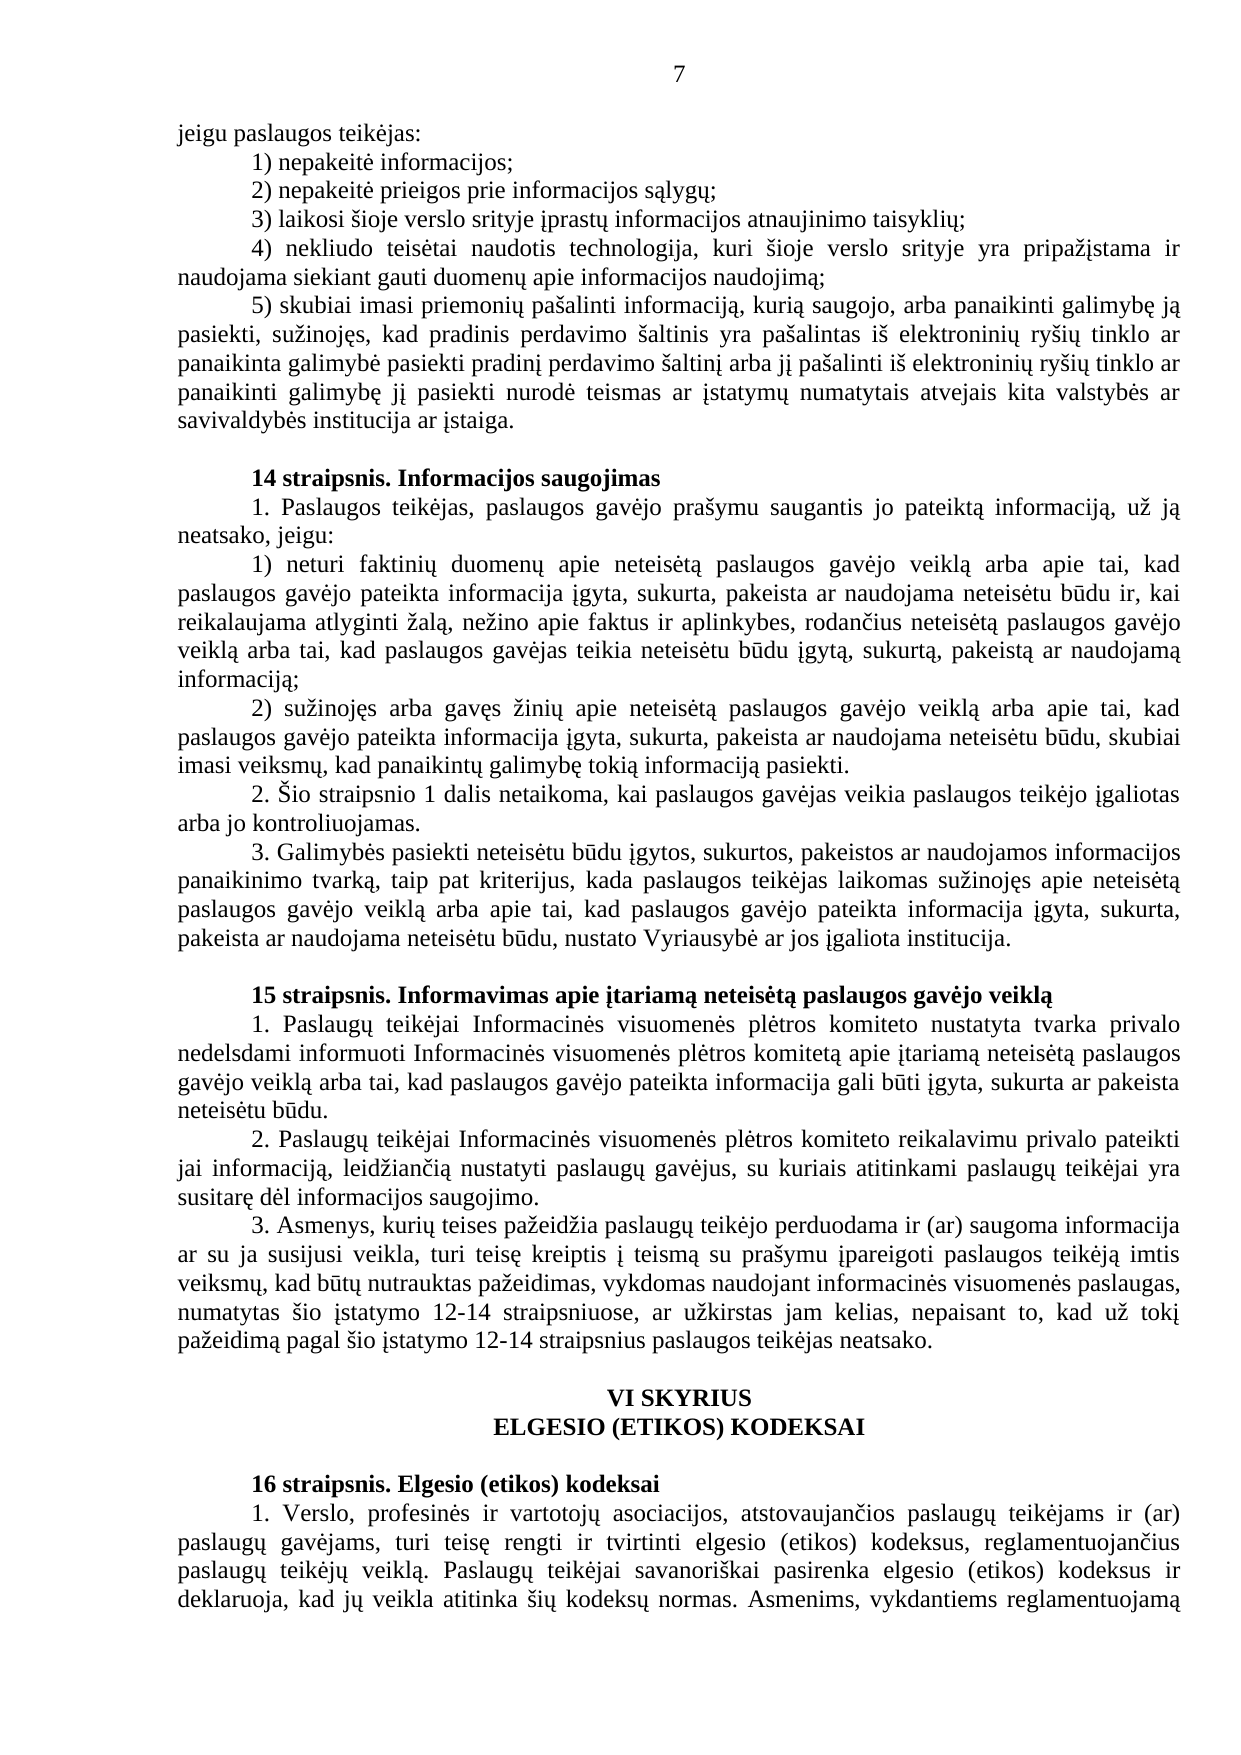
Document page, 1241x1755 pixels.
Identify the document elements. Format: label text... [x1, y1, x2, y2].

text 3. Asmenys, kurių teises pažeidžia paslaugų teikėjo perduodama ir (ar) saugoma informacija ar su ja susijusi veikla, turi teisę kreiptis į teismą su prašymu įpareigoti paslaugos teikėją imtis veiksmų, kad būtų nutrauktas pažeidimas, vykdomas naudojant informacinės visuomenės paslaugas, numatytas šio įstatymo 12-14 straipsniuose, ar užkirstas jam kelias, nepaisant to, kad už tokį pažeidimą pagal šio įstatymo 12-14 straipsnius paslaugos teikėjas neatsako. [177, 1211, 1181, 1354]
text jeigu paslaugos teikėjas: [177, 118, 1181, 147]
text VI SKYRIUS [177, 1383, 1181, 1412]
text 14 straipsnis. Informacijos saugojimas [177, 463, 1181, 492]
text 1. Verslo, profesinės ir vartotojų asociacijos, atstovaujančios paslaugų teikėjams ir (ar) paslaugų gavėjams, turi teisę rengti ir tvirtinti elgesio (etikos) kodeksus, reglamentuojančius paslaugų teikėjų veiklą. Paslaugų teikėjai savanoriškai pasirenka elgesio (etikos) kodeksus ir deklaruoja, kad jų veikla atitinka šių kodeksų normas. Asmenims, vykdantiems reglamentuojamą [177, 1498, 1181, 1613]
text 2. Šio straipsnio 1 dalis netaikoma, kai paslaugos gavėjas veikia paslaugos teikėjo įgaliotas arba jo kontroliuojamas. [177, 779, 1181, 837]
text 3) laikosi šioje verslo srityje įprastų informacijos atnaujinimo taisyklių; [177, 204, 1181, 233]
text 1. Paslaugų teikėjai Informacinės visuomenės plėtros komiteto nustatyta tvarka privalo nedelsdami informuoti Informacinės visuomenės plėtros komitetą apie įtariamą neteisėtą paslaugos gavėjo veiklą arba tai, kad paslaugos gavėjo pateikta informacija gali būti įgyta, sukurta ar pakeista neteisėtu būdu. [177, 1009, 1181, 1124]
text 2) nepakeitė prieigos prie informacijos sąlygų; [177, 176, 1181, 204]
text 15 straipsnis. Informavimas apie įtariamą neteisėtą paslaugos gavėjo veiklą [177, 981, 1181, 1009]
text 2) sužinojęs arba gavęs žinių apie neteisėtą paslaugos gavėjo veiklą arba apie tai, kad paslaugos gavėjo pateikta informacija įgyta, sukurta, pakeista ar naudojama neteisėtu būdu, skubiai imasi veiksmų, kad panaikintų galimybę tokią informaciją pasiekti. [177, 693, 1181, 779]
text 2. Paslaugų teikėjai Informacinės visuomenės plėtros komiteto reikalavimu privalo pateikti jai informaciją, leidžiančią nustatyti paslaugų gavėjus, su kuriais atitinkami paslaugų teikėjai yra susitarę dėl informacijos saugojimo. [177, 1124, 1181, 1211]
text 5) skubiai imasi priemonių pašalinti informaciją, kurią saugojo, arba panaikinti galimybę ją pasiekti, sužinojęs, kad pradinis perdavimo šaltinis yra pašalintas iš elektroninių ryšių tinklo ar panaikinta galimybė pasiekti pradinį perdavimo šaltinį arba jį pašalinti iš elektroninių ryšių tinklo ar panaikinti galimybę jį pasiekti nurodė teismas ar įstatymų numatytais atvejais kita valstybės ar savivaldybės institucija ar įstaiga. [177, 291, 1181, 434]
text 1) neturi faktinių duomenų apie neteisėtą paslaugos gavėjo veiklą arba apie tai, kad paslaugos gavėjo pateikta informacija įgyta, sukurta, pakeista ar naudojama neteisėtu būdu ir, kai reikalaujama atlyginti žalą, nežino apie faktus ir aplinkybes, rodančius neteisėtą paslaugos gavėjo veiklą arba tai, kad paslaugos gavėjas teikia neteisėtu būdu įgytą, sukurtą, pakeistą ar naudojamą informaciją; [177, 549, 1181, 693]
text ELGESIO (ETIKOS) KODEKSAI [177, 1412, 1181, 1441]
text 1. Paslaugos teikėjas, paslaugos gavėjo prašymu saugantis jo pateiktą informaciją, už ją neatsako, jeigu: [177, 492, 1181, 549]
text 1) nepakeitė informacijos; [177, 147, 1181, 176]
text 3. Galimybės pasiekti neteisėtu būdu įgytos, sukurtos, pakeistos ar naudojamos informacijos panaikinimo tvarką, taip pat kriterijus, kada paslaugos teikėjas laikomas sužinojęs apie neteisėtą paslaugos gavėjo veiklą arba apie tai, kad paslaugos gavėjo pateikta informacija įgyta, sukurta, pakeista ar naudojama neteisėtu būdu, nustato Vyriausybė ar jos įgaliota institucija. [177, 837, 1181, 952]
text 4) nekliudo teisėtai naudotis technologija, kuri šioje verslo srityje yra pripažįstama ir naudojama siekiant gauti duomenų apie informacijos naudojimą; [177, 233, 1181, 291]
text 16 straipsnis. Elgesio (etikos) kodeksai [177, 1469, 1181, 1498]
